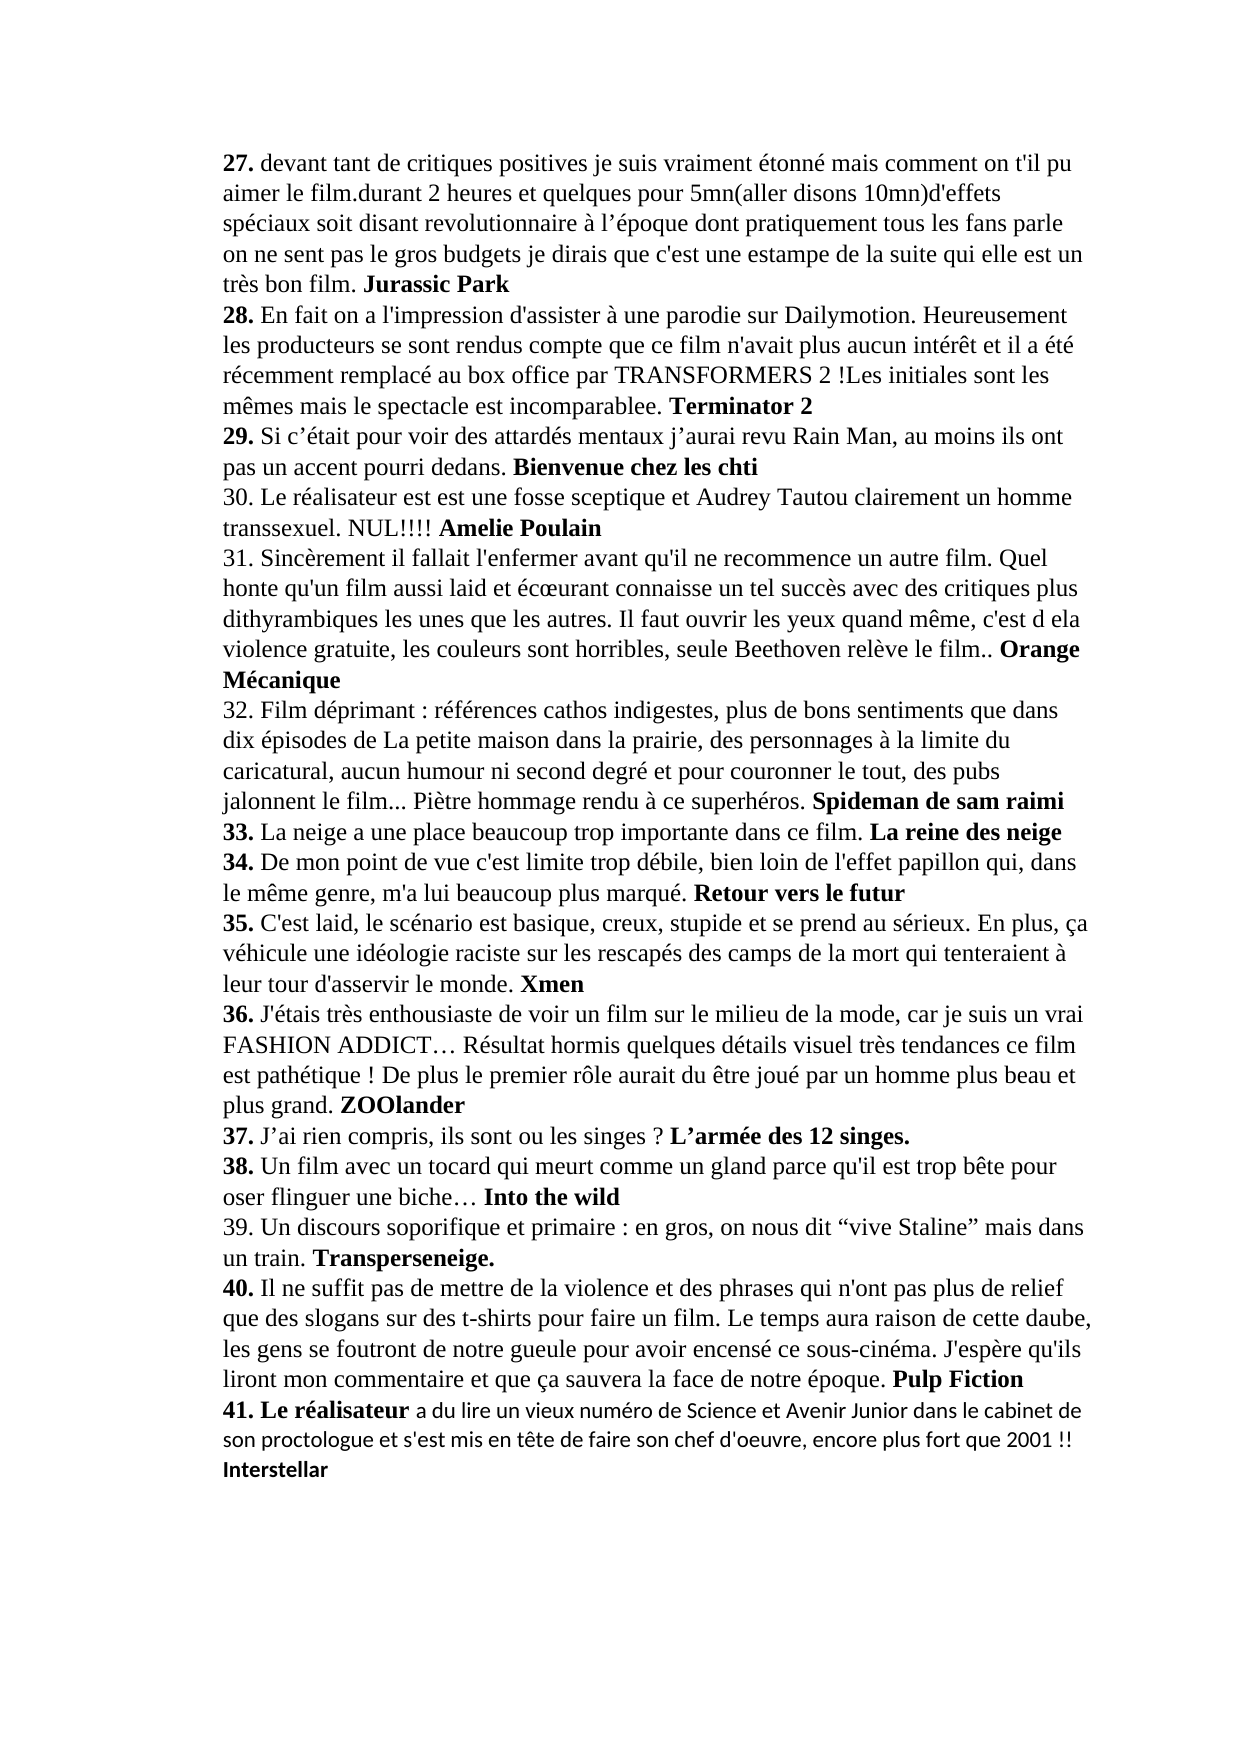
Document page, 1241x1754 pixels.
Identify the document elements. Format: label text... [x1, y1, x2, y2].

list 39. Un discours soporifique et primaire : en gros, on nous dit “vive Staline” mais dans un train. Transperseneige. [223, 1212, 1093, 1271]
list 31. Sincèrement il fallait l'enfermer avant qu'il ne recommence un autre film. Quel honte qu'un film aussi laid et écœurant connaisse un tel succès avec des critiques plus dithyrambiques les unes que les autres. Il faut ouvrir les yeux quand même, c'est d ela violence gratuite, les couleurs sont horribles, seule Beethoven relève le film.. Orange Mécanique [223, 543, 1093, 693]
list 27. devant tant de critiques positives je suis vraiment étonné mais comment on t'il pu aimer le film.durant 2 heures et quelques pour 5mn(aller disons 10mn)d'effets spéciaux soit disant revolutionnaire à l’époque dont pratiquement tous les fans parle on ne sent pas le gros budgets je dirais que c'est une estampe de la suite qui elle est un très bon film. Jurassic Park [223, 148, 1093, 298]
list 28. En fait on a l'impression d'assister à une parodie sur Dailymotion. Heureusement les producteurs se sont rendus compte que ce film n'avait plus aucun intérêt et il a été récemment remplacé au box office par TRANSFORMERS 2 !Les initiales sont les mêmes mais le spectacle est incomparablee. Terminator 2 [223, 300, 1093, 420]
list 35. C'est laid, le scénario est basique, creux, stupide et se prend au sérieux. En plus, ça véhicule une idéologie raciste sur les rescapés des camps de la mort qui tenteraient à leur tour d'asservir le monde. Xmen [223, 908, 1093, 998]
list 34. De mon point de vue c'est limite trop débile, bien loin de l'effet papillon qui, dans le même genre, m'a lui beaucoup plus marqué. Retour vers le futur [223, 847, 1093, 906]
list 29. Si c’était pour voir des attardés mentaux j’aurai revu Rain Man, au moins ils ont pas un accent pourri dedans. Bienvenue chez les chti [223, 421, 1093, 481]
list 36. J'étais très enthousiaste de voir un film sur le milieu de la mode, car je suis un vrai FASHION ADDICT… Résultat hormis quelques détails visuel très tendances ce film est pathétique ! De plus le premier rôle aurait du être joué par un homme plus beau et plus grand. ZOOlander [223, 999, 1093, 1119]
list 40. Il ne suffit pas de mettre de la violence et des phrases qui n'ont pas plus de relief que des slogans sur des t-shirts pour faire un film. Le temps aura raison de cette daube, les gens se foutront de notre gueule pour avoir encensé ce sous-cinéma. J'espère qu'ils liront mon commentaire et que ça sauvera la face de notre époque. Pulp Fiction [223, 1273, 1093, 1393]
list 30. Le réalisateur est est une fosse sceptique et Audrey Tautou clairement un homme transsexuel. NUL!!!! Amelie Poulain [223, 482, 1093, 541]
list 38. Un film avec un tocard qui meurt comme un gland parce qu'il est trop bête pour oser flinguer une biche… Into the wild [223, 1151, 1093, 1211]
list 37. J’ai rien compris, ils sont ou les singes ? L’armée des 12 singes. [223, 1121, 1093, 1150]
list 33. La neige a une place beaucoup trop importante dans ce film. La reine des neige [223, 817, 1093, 846]
list 41. Le réalisateur a du lire un vieux numéro de Science et Avenir Junior dans le cabinet de son proctologue et s'est mis en tête de faire son chef d'oeuvre, encore plus fort que 2001 !! Interstellar [223, 1395, 1093, 1483]
list 32. Film déprimant : références cathos indigestes, plus de bons sentiments que dans dix épisodes de La petite maison dans la prairie, des personnages à la limite du caricatural, aucun humour ni second degré et pour couronner le tout, des pubs jalonnent le film... Piètre hommage rendu à ce superhéros. Spideman de sam raimi [223, 695, 1093, 815]
